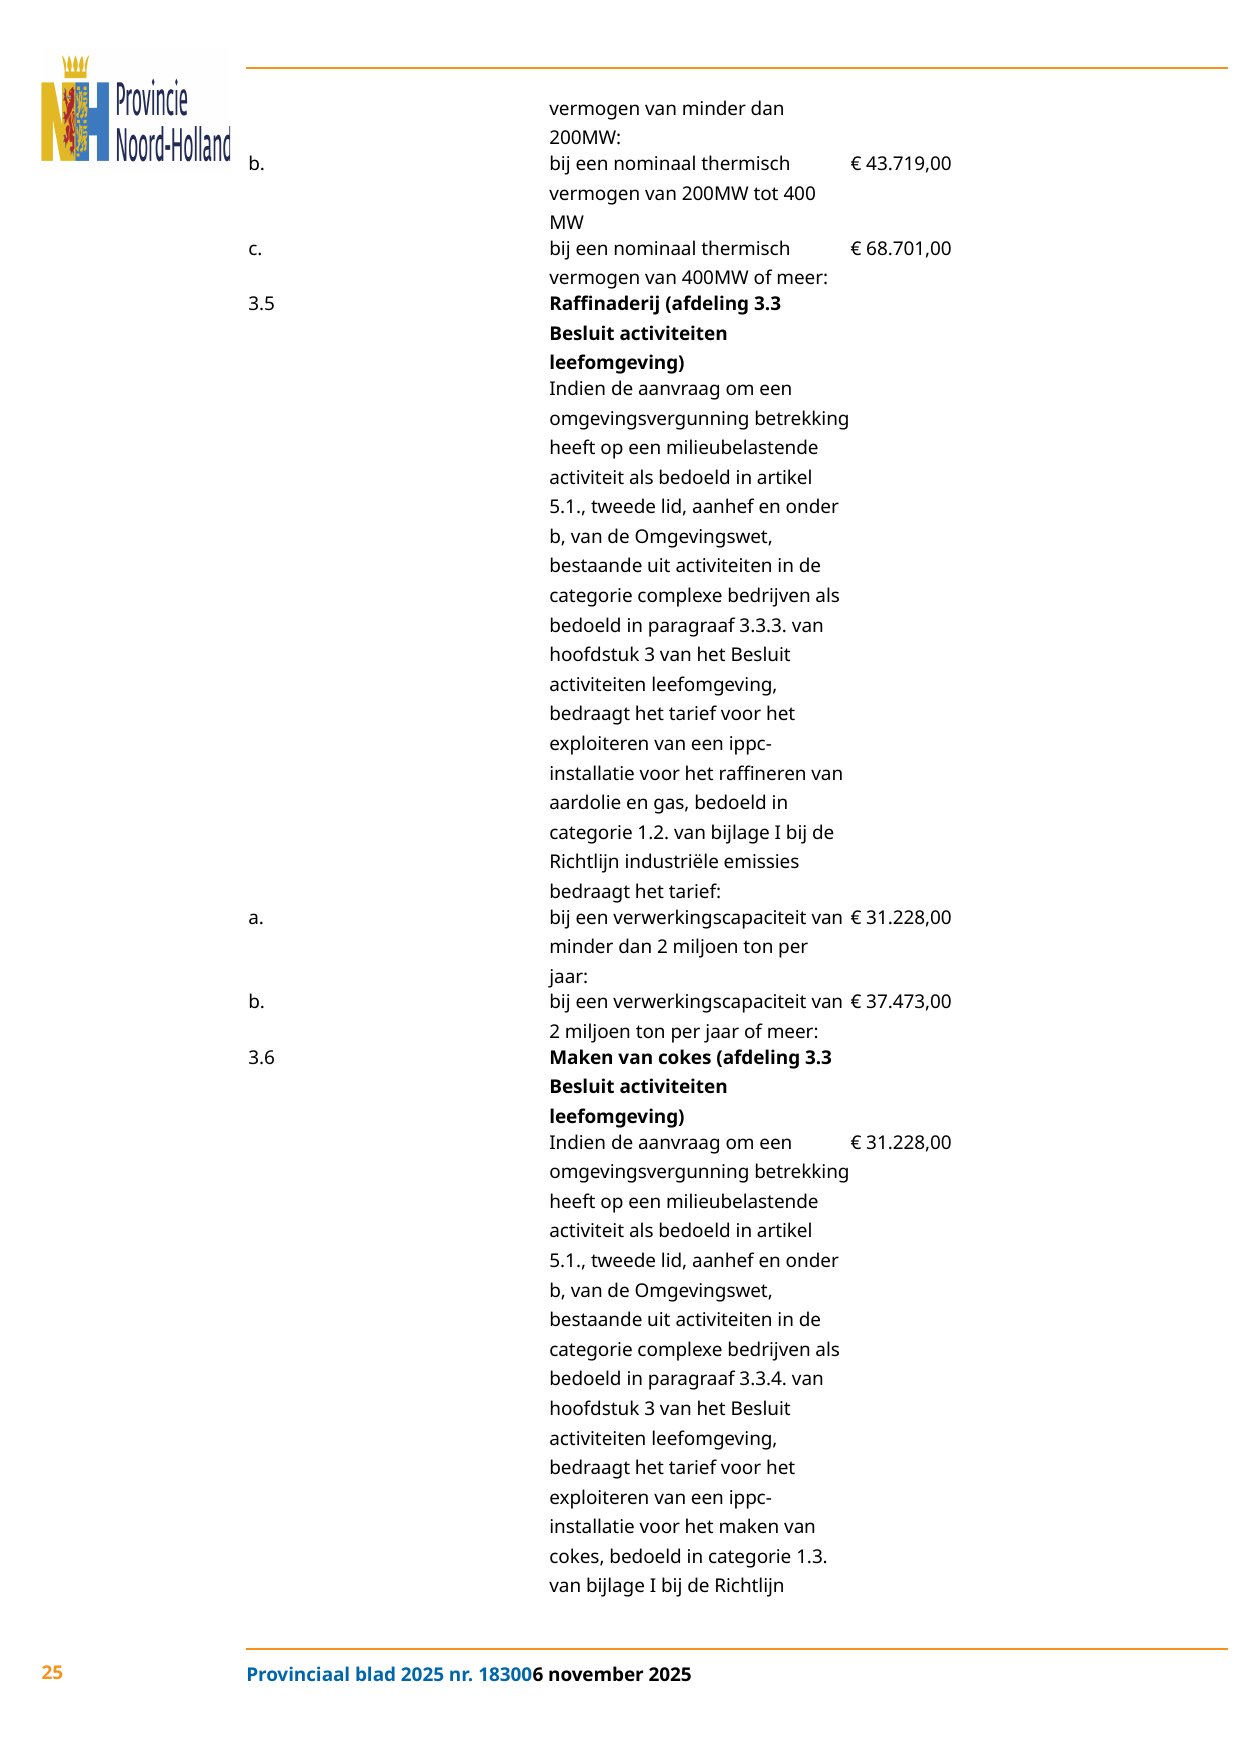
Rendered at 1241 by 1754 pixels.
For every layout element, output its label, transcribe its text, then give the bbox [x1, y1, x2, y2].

table_cell bij een nominaal thermisch vermogen van 400MW of meer: [549, 235, 850, 290]
table_cell € 68.701,00 [850, 235, 1152, 290]
table_cell [248, 95, 549, 150]
table_cell bij een verwerkingscapaciteit van 2 miljoen ton per jaar of meer: [549, 989, 850, 1044]
table_cell Raffinaderij (afdeling 3.3 Besluit activiteiten leefomgeving) [549, 290, 850, 375]
table_cell € 43.719,00 [850, 150, 1152, 235]
table_cell € 37.473,00 [850, 989, 1152, 1044]
table_cell € 31.228,00 [850, 904, 1152, 989]
table_cell bij een nominaal thermisch vermogen van 200MW tot 400 MW [549, 150, 850, 235]
table_cell b. [248, 150, 549, 235]
table_cell [850, 375, 1152, 904]
table_cell c. [248, 235, 549, 290]
picture [41, 47, 231, 172]
table_cell 3.6 [248, 1044, 549, 1129]
table_cell [850, 95, 1152, 150]
table_cell bij een verwerkingscapaciteit van minder dan 2 miljoen ton per jaar: [549, 904, 850, 989]
table_cell € 31.228,00 [850, 1129, 1152, 1598]
table_cell [850, 290, 1152, 375]
table_cell vermogen van minder dan 200MW: [549, 95, 850, 150]
table_cell Maken van cokes (afdeling 3.3 Besluit activiteiten leefomgeving) [549, 1044, 850, 1129]
table_cell 3.5 [248, 290, 549, 375]
table_cell [850, 1044, 1152, 1129]
table_cell a. [248, 904, 549, 989]
table_cell Indien de aanvraag om een omgevingsvergunning betrekking heeft op een milieubelastende activiteit als bedoeld in artikel 5.1., tweede lid, aanhef en onder b, van de Omgevingswet, bestaande uit activiteiten in de categorie complexe bedrijven als bedoeld in paragraaf 3.3.4. van hoofdstuk 3 van het Besluit activiteiten leefomgeving, bedraagt het tarief voor het exploiteren van een ippc-installatie voor het maken van cokes, bedoeld in categorie 1.3. van bijlage I bij de Richtlijn [549, 1129, 850, 1598]
table_cell [248, 1129, 549, 1598]
table_cell b. [248, 989, 549, 1044]
table_cell Indien de aanvraag om een omgevingsvergunning betrekking heeft op een milieubelastende activiteit als bedoeld in artikel 5.1., tweede lid, aanhef en onder b, van de Omgevingswet, bestaande uit activiteiten in de categorie complexe bedrijven als bedoeld in paragraaf 3.3.3. van hoofdstuk 3 van het Besluit activiteiten leefomgeving, bedraagt het tarief voor het exploiteren van een ippc-installatie voor het raffineren van aardolie en gas, bedoeld in categorie 1.2. van bijlage I bij de Richtlijn industriële emissies bedraagt het tarief: [549, 375, 850, 904]
table_cell [248, 375, 549, 904]
